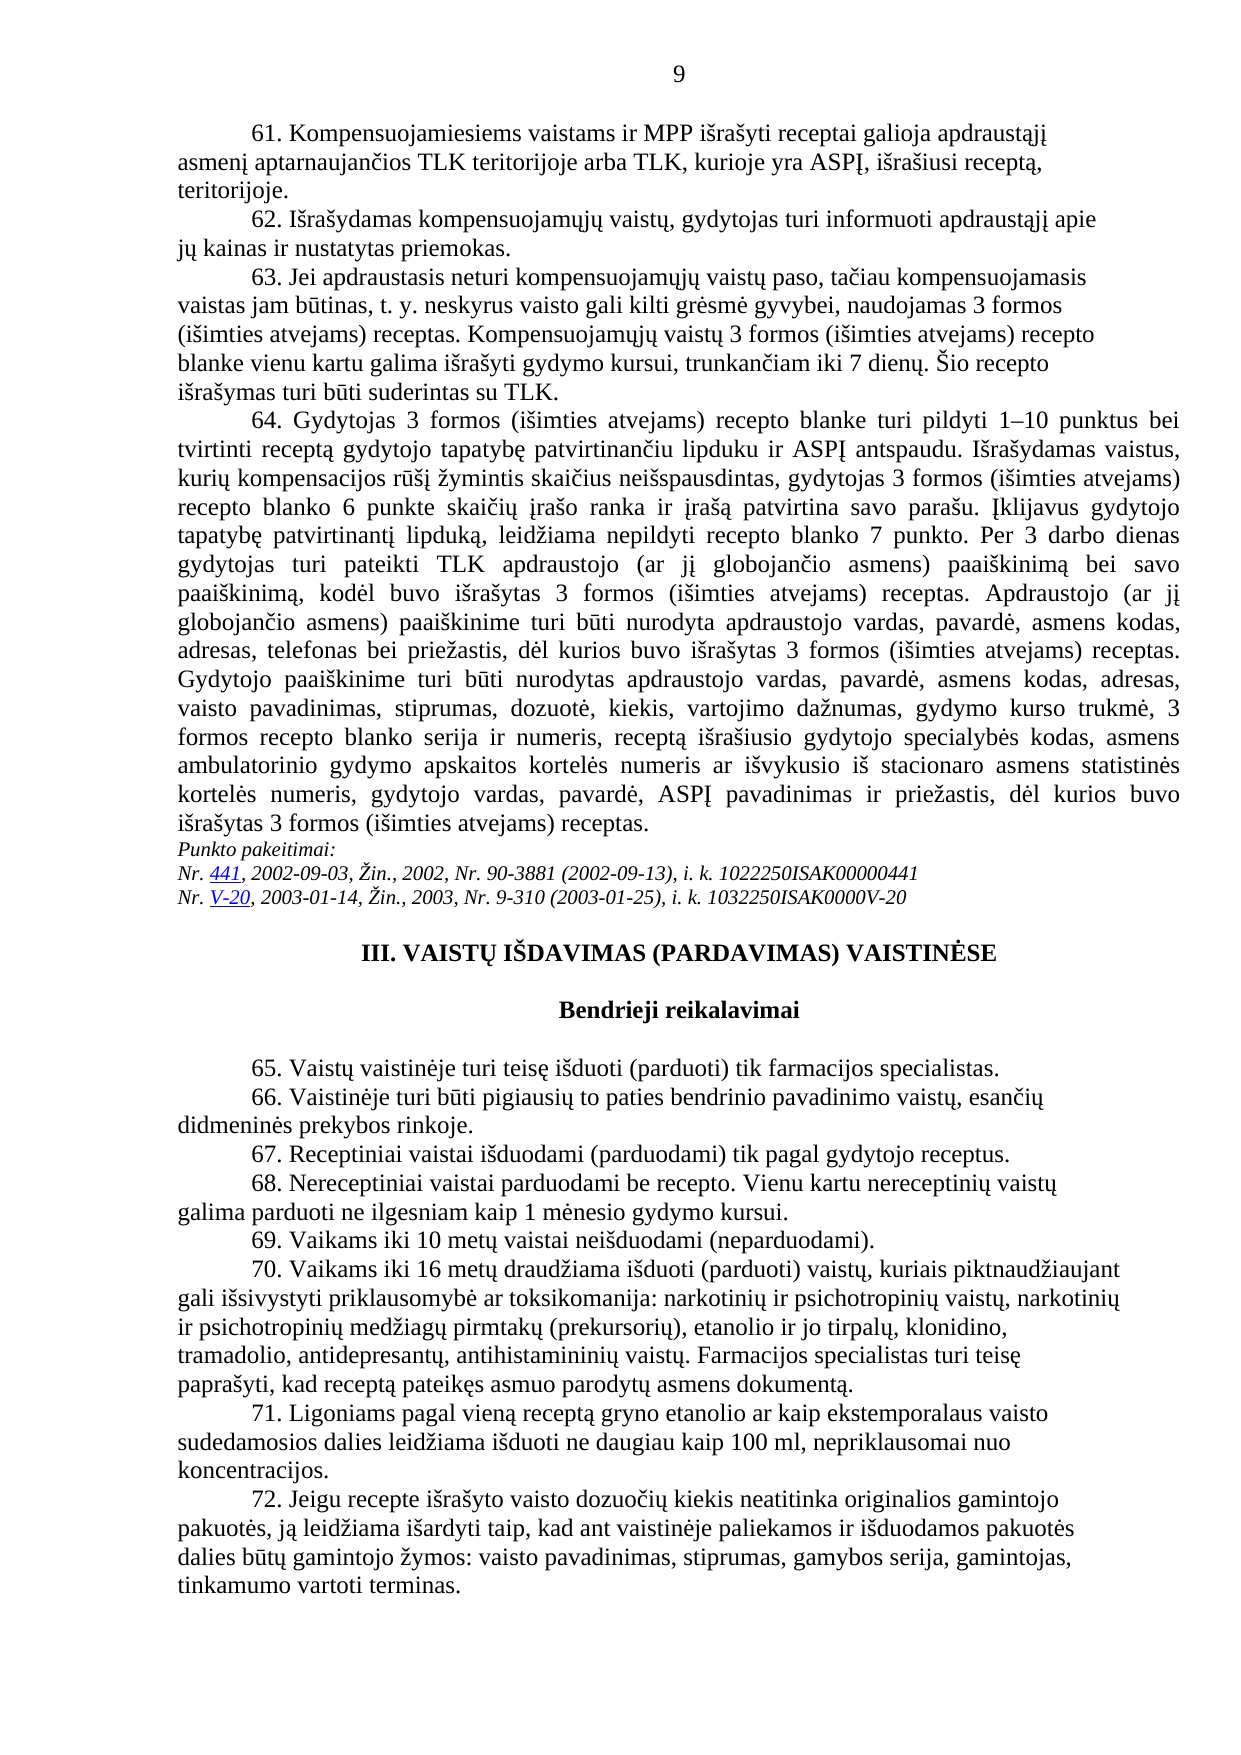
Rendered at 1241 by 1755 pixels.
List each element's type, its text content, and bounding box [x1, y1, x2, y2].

text 72. Jeigu recepte išrašyto vaisto dozuočių kiekis neatitinka originalios gamintojo pakuotės, ją leidžiama išardyti taip, kad ant vaistinėje paliekamos ir išduodamos pakuotės dalies būtų gamintojo žymos: vaisto pavadinimas, stiprumas, gamybos serija, gamintojas, tinkamumo vartoti terminas. [177, 1484, 1122, 1599]
text 65. Vaistų vaistinėje turi teisę išduoti (parduoti) tik farmacijos specialistas. [177, 1053, 1122, 1082]
text Nr. 441, 2002-09-03, Žin., 2002, Nr. 90-3881 (2002-09-13), i. k. 1022250ISAK00000441 [177, 861, 1181, 885]
text 64. Gydytojas 3 formos (išimties atvejams) recepto blanke turi pildyti 1–10 punktus bei tvirtinti receptą gydytojo tapatybę patvirtinančiu lipduku ir ASPĮ antspaudu. Išrašydamas vaistus, kurių kompensacijos rūšį žymintis skaičius neišspausdintas, gydytojas 3 formos (išimties atvejams) recepto blanko 6 punkte skaičių įrašo ranka ir įrašą patvirtina savo parašu. Įklijavus gydytojo tapatybę patvirtinantį lipduką, leidžiama nepildyti recepto blanko 7 punkto. Per 3 darbo dienas gydytojas turi pateikti TLK apdraustojo (ar jį globojančio asmens) paaiškinimą bei savo paaiškinimą, kodėl buvo išrašytas 3 formos (išimties atvejams) receptas. Apdraustojo (ar jį globojančio asmens) paaiškinime turi būti nurodyta apdraustojo vardas, pavardė, asmens kodas, adresas, telefonas bei priežastis, dėl kurios buvo išrašytas 3 formos (išimties atvejams) receptas. Gydytojo paaiškinime turi būti nurodytas apdraustojo vardas, pavardė, asmens kodas, adresas, vaisto pavadinimas, stiprumas, dozuotė, kiekis, vartojimo dažnumas, gydymo kurso trukmė, 3 formos recepto blanko serija ir numeris, receptą išrašiusio gydytojo specialybės kodas, asmens ambulatorinio gydymo apskaitos kortelės numeris ar išvykusio iš stacionaro asmens statistinės kortelės numeris, gydytojo vardas, pavardė, ASPĮ pavadinimas ir priežastis, dėl kurios buvo išrašytas 3 formos (išimties atvejams) receptas. [177, 406, 1181, 837]
text III. VAISTŲ IŠDAVIMAS (PARDAVIMAS) VAISTINĖSE [177, 938, 1181, 967]
text 61. Kompensuojamiesiems vaistams ir MPP išrašyti receptai galioja apdraustąjį asmenį aptarnaujančios TLK teritorijoje arba TLK, kurioje yra ASPĮ, išrašiusi receptą, teritorijoje. [177, 118, 1122, 204]
text Bendrieji reikalavimai [177, 995, 1181, 1024]
text Punkto pakeitimai: [177, 837, 1181, 861]
text 70. Vaikams iki 16 metų draudžiama išduoti (parduoti) vaistų, kuriais piktnaudžiaujant gali išsivystyti priklausomybė ar toksikomanija: narkotinių ir psichotropinių vaistų, narkotinių ir psichotropinių medžiagų pirmtakų (prekursorių), etanolio ir jo tirpalų, klonidino, tramadolio, antidepresantų, antihistamininių vaistų. Farmacijos specialistas turi teisę paprašyti, kad receptą pateikęs asmuo parodytų asmens dokumentą. [177, 1254, 1122, 1398]
text 62. Išrašydamas kompensuojamųjų vaistų, gydytojas turi informuoti apdraustąjį apie jų kainas ir nustatytas priemokas. [177, 204, 1122, 262]
text 63. Jei apdraustasis neturi kompensuojamųjų vaistų paso, tačiau kompensuojamasis vaistas jam būtinas, t. y. neskyrus vaisto gali kilti grėsmė gyvybei, naudojamas 3 formos (išimties atvejams) receptas. Kompensuojamųjų vaistų 3 formos (išimties atvejams) recepto blanke vienu kartu galima išrašyti gydymo kursui, trunkančiam iki 7 dienų. Šio recepto išrašymas turi būti suderintas su TLK. [177, 262, 1122, 406]
text Nr. V-20, 2003-01-14, Žin., 2003, Nr. 9-310 (2003-01-25), i. k. 1032250ISAK0000V-20 [177, 885, 1181, 909]
text 66. Vaistinėje turi būti pigiausių to paties bendrinio pavadinimo vaistų, esančių didmeninės prekybos rinkoje. [177, 1082, 1122, 1139]
text 71. Ligoniams pagal vieną receptą gryno etanolio ar kaip ekstemporalaus vaisto sudedamosios dalies leidžiama išduoti ne daugiau kaip 100 ml, nepriklausomai nuo koncentracijos. [177, 1398, 1122, 1484]
text 67. Receptiniai vaistai išduodami (parduodami) tik pagal gydytojo receptus. [177, 1139, 1122, 1168]
text 68. Nereceptiniai vaistai parduodami be recepto. Vienu kartu nereceptinių vaistų galima parduoti ne ilgesniam kaip 1 mėnesio gydymo kursui. [177, 1168, 1122, 1225]
text 69. Vaikams iki 10 metų vaistai neišduodami (neparduodami). [177, 1225, 1122, 1254]
